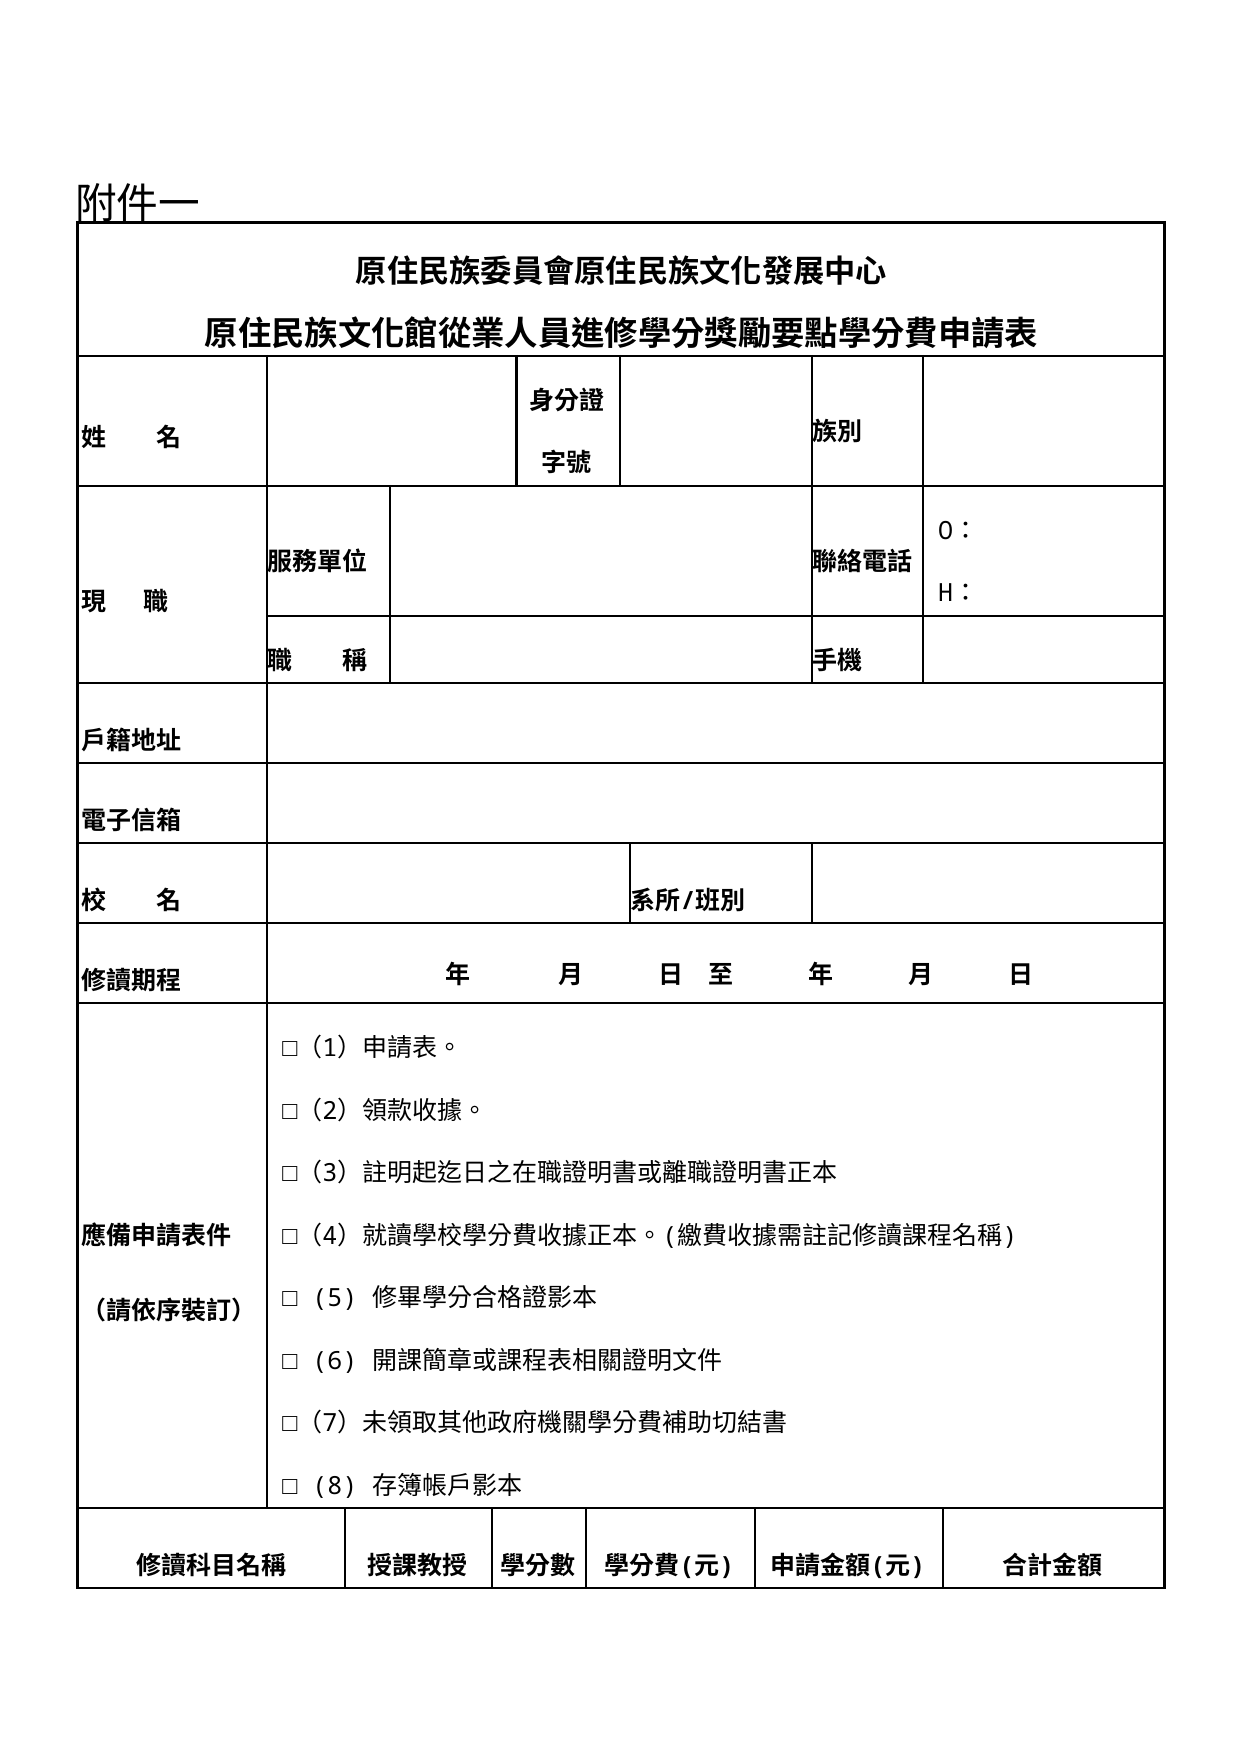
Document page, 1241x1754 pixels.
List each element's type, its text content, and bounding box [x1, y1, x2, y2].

table_cell 系所/班別 [631, 844, 811, 922]
table_cell 現 職 [79, 487, 266, 682]
table_cell 聯絡電話 [813, 487, 922, 615]
table_cell [391, 617, 811, 682]
table_cell [268, 764, 1163, 842]
table_cell 戶籍地址 [79, 684, 266, 762]
table_cell 申請金額(元) [756, 1509, 942, 1587]
table_cell [813, 844, 1163, 922]
table_cell 授課教授 [346, 1509, 491, 1587]
table_cell [391, 487, 811, 615]
table_cell O： H： [924, 487, 1163, 615]
table_cell 學分數 [493, 1509, 585, 1587]
table_header 原住民族委員會原住民族文化發展中心 原住民族文化館從業人員進修學分獎勵要點學分費申請表 [79, 224, 1163, 355]
table_cell 姓 名 [79, 357, 266, 485]
table_cell [268, 357, 515, 485]
text 附件一 [75, 158, 1165, 221]
table_cell 服務單位 [268, 487, 389, 615]
table_cell 修讀科目名稱 [79, 1509, 344, 1587]
table_cell [621, 357, 811, 485]
table_cell 手機 [813, 617, 922, 682]
table_cell 族別 [813, 357, 922, 485]
table_cell 身分證 字號 [518, 357, 619, 485]
table_cell 修讀期程 [79, 924, 266, 1002]
table_cell 職 稱 [268, 617, 389, 682]
table_cell [924, 357, 1163, 485]
table_cell 校 名 [79, 844, 266, 922]
table_cell 應備申請表件 （請依序裝訂） [79, 1004, 266, 1507]
table_cell [924, 617, 1163, 682]
table_cell 電子信箱 [79, 764, 266, 842]
table_cell [268, 844, 629, 922]
table_cell 年 月 日 至 年 月 日 [268, 924, 1163, 1002]
table_cell 學分費(元) [587, 1509, 754, 1587]
table_cell [268, 684, 1163, 762]
table_cell □（1）申請表。 □（2）領款收據。 □（3）註明起迄日之在職證明書或離職證明書正本 □（4）就讀學校學分費收據正本。(繳費收據需註記修讀課程名稱) □ (5) 修畢學分合格證影本 □ (6) 開課簡章或課程表相關證明文件 □（7）未領取其他政府機關學分費補助切結書 □ (8) 存簿帳戶影本 [268, 1004, 1163, 1507]
table_cell 合計金額 [944, 1509, 1163, 1587]
